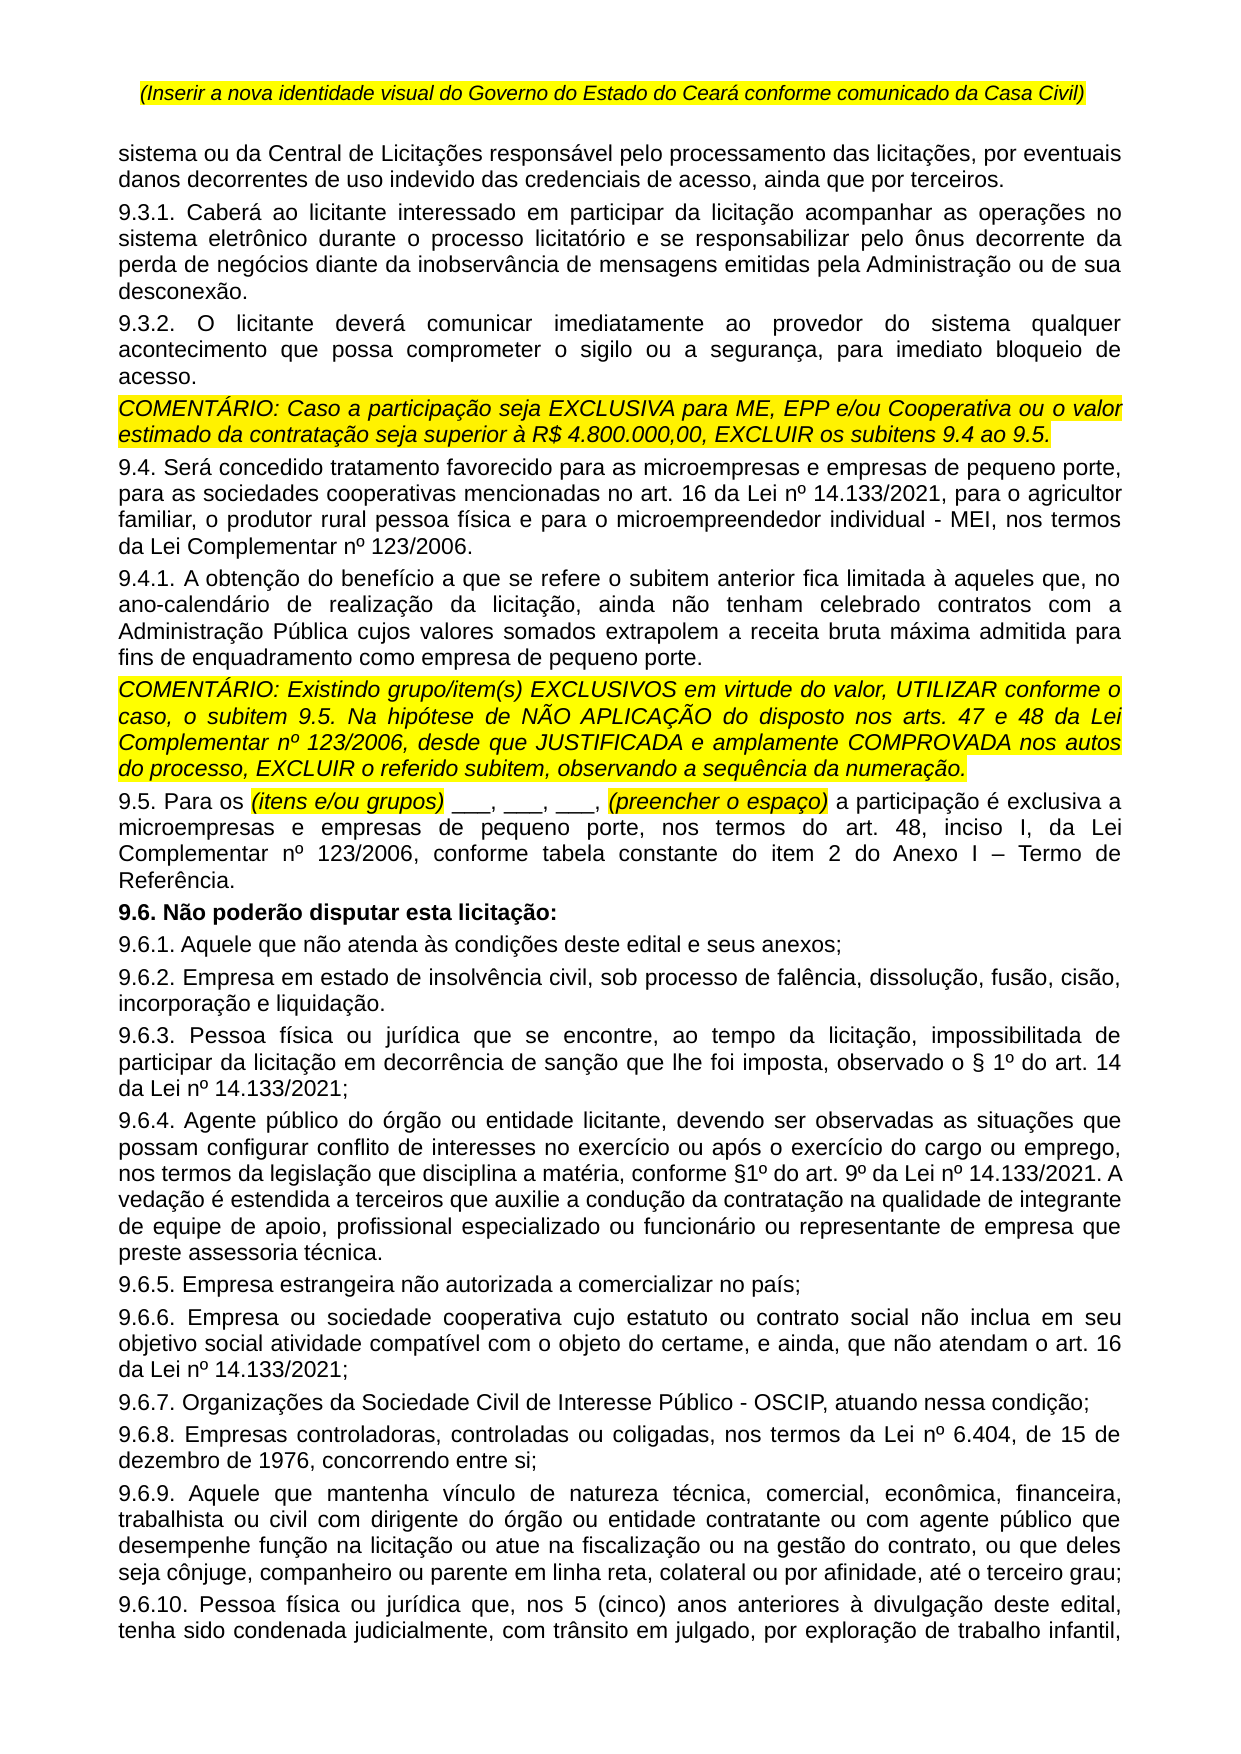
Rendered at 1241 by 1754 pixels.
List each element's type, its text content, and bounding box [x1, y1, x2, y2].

text COMENTÁRIO: Caso a participação seja EXCLUSIVA para ME, EPP e/ou Cooperativa ou o valor estimado da contratação seja superior à R$ 4.800.000,00, EXCLUIR os subitens 9.4 ao 9.5. [118, 395, 1122, 448]
text 9.6.6. Empresa ou sociedade cooperativa cujo estatuto ou contrato social não inclua em seu objetivo social atividade compatível com o objeto do certame, e ainda, que não atendam o art. 16 da Lei nº 14.133/2021; [118, 1303, 1122, 1383]
text 9.4.1. A obtenção do benefício a que se refere o subitem anterior fica limitada à aqueles que, no ano-calendário de realização da licitação, ainda não tenham celebrado contratos com a Administração Pública cujos valores somados extrapolem a receita bruta máxima admitida para fins de enquadramento como empresa de pequeno porte. [118, 565, 1122, 670]
text 9.3.1. Caberá ao licitante interessado em participar da licitação acompanhar as operações no sistema eletrônico durante o processo licitatório e se responsabilizar pelo ônus decorrente da perda de negócios diante da inobservância de mensagens emitidas pela Administração ou de sua desconexão. [118, 198, 1122, 304]
text 9.6.4. Agente público do órgão ou entidade licitante, devendo ser observadas as situações que possam configurar conflito de interesses no exercício ou após o exercício do cargo ou emprego, nos termos da legislação que disciplina a matéria, conforme §1º do art. 9º da Lei nº 14.133/2021. A vedação é estendida a terceiros que auxilie a condução da contratação na qualidade de integrante de equipe de apoio, profissional especializado ou funcionário ou representante de empresa que preste assessoria técnica. [118, 1107, 1122, 1265]
text 9.6.2. Empresa em estado de insolvência civil, sob processo de falência, dissolução, fusão, cisão, incorporação e liquidação. [118, 963, 1122, 1016]
text 9.6. Não poderão disputar esta licitação: [118, 899, 1122, 925]
text 9.6.8. Empresas controladoras, controladas ou coligadas, nos termos da Lei nº 6.404, de 15 de dezembro de 1976, concorrendo entre si; [118, 1421, 1122, 1473]
text 9.6.9. Aquele que mantenha vínculo de natureza técnica, comercial, econômica, financeira, trabalhista ou civil com dirigente do órgão ou entidade contratante ou com agente público que desempenhe função na licitação ou atue na fiscalização ou na gestão do contrato, ou que deles seja cônjuge, companheiro ou parente em linha reta, colateral ou por afinidade, até o terceiro grau; [118, 1479, 1122, 1585]
text 9.6.10. Pessoa física ou jurídica que, nos 5 (cinco) anos anteriores à divulgação deste edital, tenha sido condenada judicialmente, com trânsito em julgado, por exploração de trabalho infantil, [118, 1591, 1122, 1643]
text 9.5. Para os (itens e/ou grupos) ___, ___, ___, (preencher o espaço) a participação é exclusiva a microempresas e empresas de pequeno porte, nos termos do art. 48, inciso I, da Lei Complementar nº 123/2006, conforme tabela constante do item 2 do Anexo I – Termo de Referência. [118, 788, 1122, 893]
text sistema ou da Central de Licitações responsável pelo processamento das licitações, por eventuais danos decorrentes de uso indevido das credenciais de acesso, ainda que por terceiros. [118, 140, 1122, 193]
text COMENTÁRIO: Existindo grupo/item(s) EXCLUSIVOS em virtude do valor, UTILIZAR conforme o caso, o subitem 9.5. Na hipótese de NÃO APLICAÇÃO do disposto nos arts. 47 e 48 da Lei Complementar nº 123/2006, desde que JUSTIFICADA e amplamente COMPROVADA nos autos do processo, EXCLUIR o referido subitem, observando a sequência da numeração. [118, 676, 1122, 782]
text 9.3.2. O licitante deverá comunicar imediatamente ao provedor do sistema qualquer acontecimento que possa comprometer o sigilo ou a segurança, para imediato bloqueio de acesso. [118, 310, 1122, 389]
text 9.6.3. Pessoa física ou jurídica que se encontre, ao tempo da licitação, impossibilitada de participar da licitação em decorrência de sanção que lhe foi imposta, observado o § 1º do art. 14 da Lei nº 14.133/2021; [118, 1022, 1122, 1101]
text 9.6.1. Aquele que não atenda às condições deste edital e seus anexos; [118, 931, 1122, 958]
text 9.4. Será concedido tratamento favorecido para as microempresas e empresas de pequeno porte, para as sociedades cooperativas mencionadas no art. 16 da Lei nº 14.133/2021, para o agricultor familiar, o produtor rural pessoa física e para o microempreendedor individual - MEI, nos termos da Lei Complementar nº 123/2006. [118, 453, 1122, 559]
text 9.6.7. Organizações da Sociedade Civil de Interesse Público - OSCIP, atuando nessa condição; [118, 1388, 1122, 1415]
text 9.6.5. Empresa estrangeira não autorizada a comercializar no país; [118, 1271, 1122, 1298]
